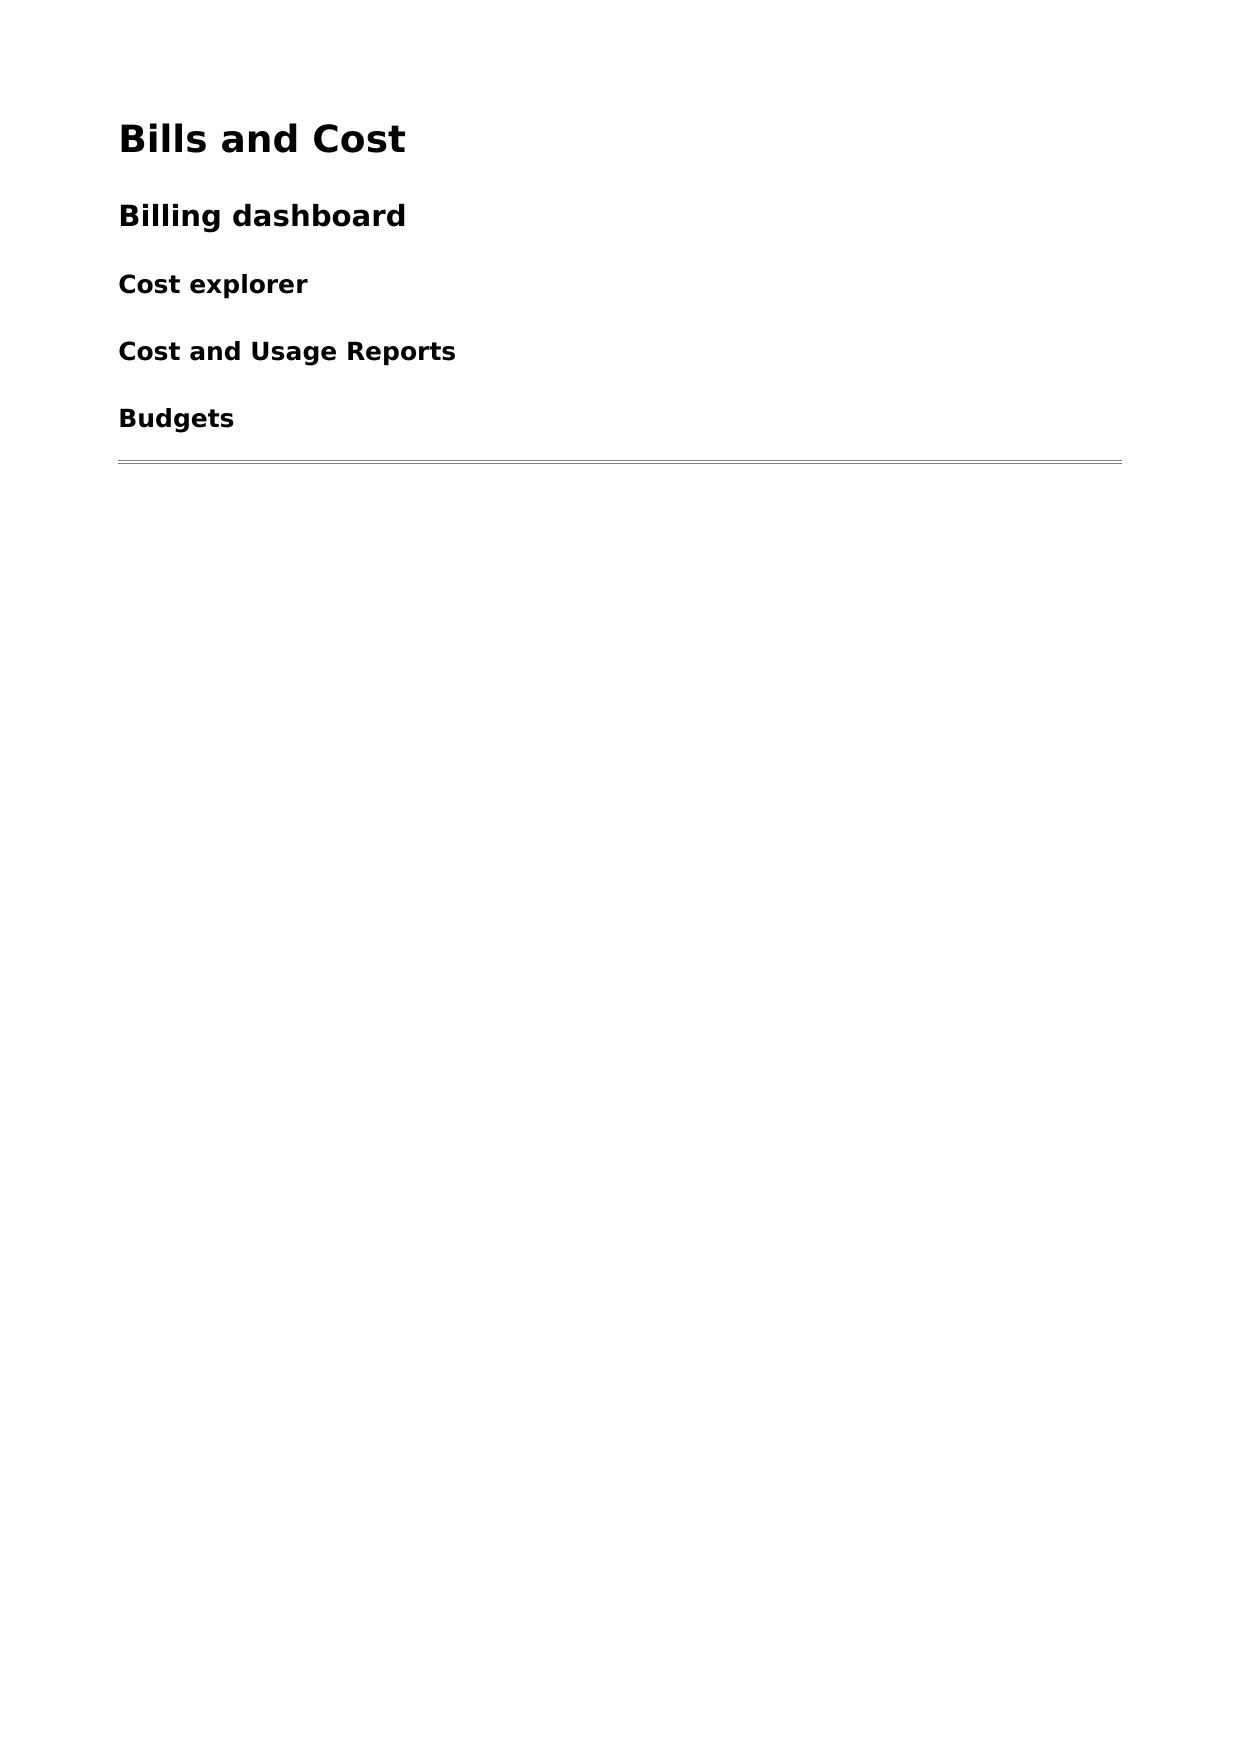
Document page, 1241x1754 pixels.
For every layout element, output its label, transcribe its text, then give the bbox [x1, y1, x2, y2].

subtitle Cost explorer [118, 271, 1122, 300]
subtitle Cost and Usage Reports [118, 337, 1122, 367]
subtitle Bills and Cost [118, 118, 1122, 162]
subtitle Budgets [118, 404, 1122, 433]
subtitle Billing dashboard [118, 199, 1122, 233]
